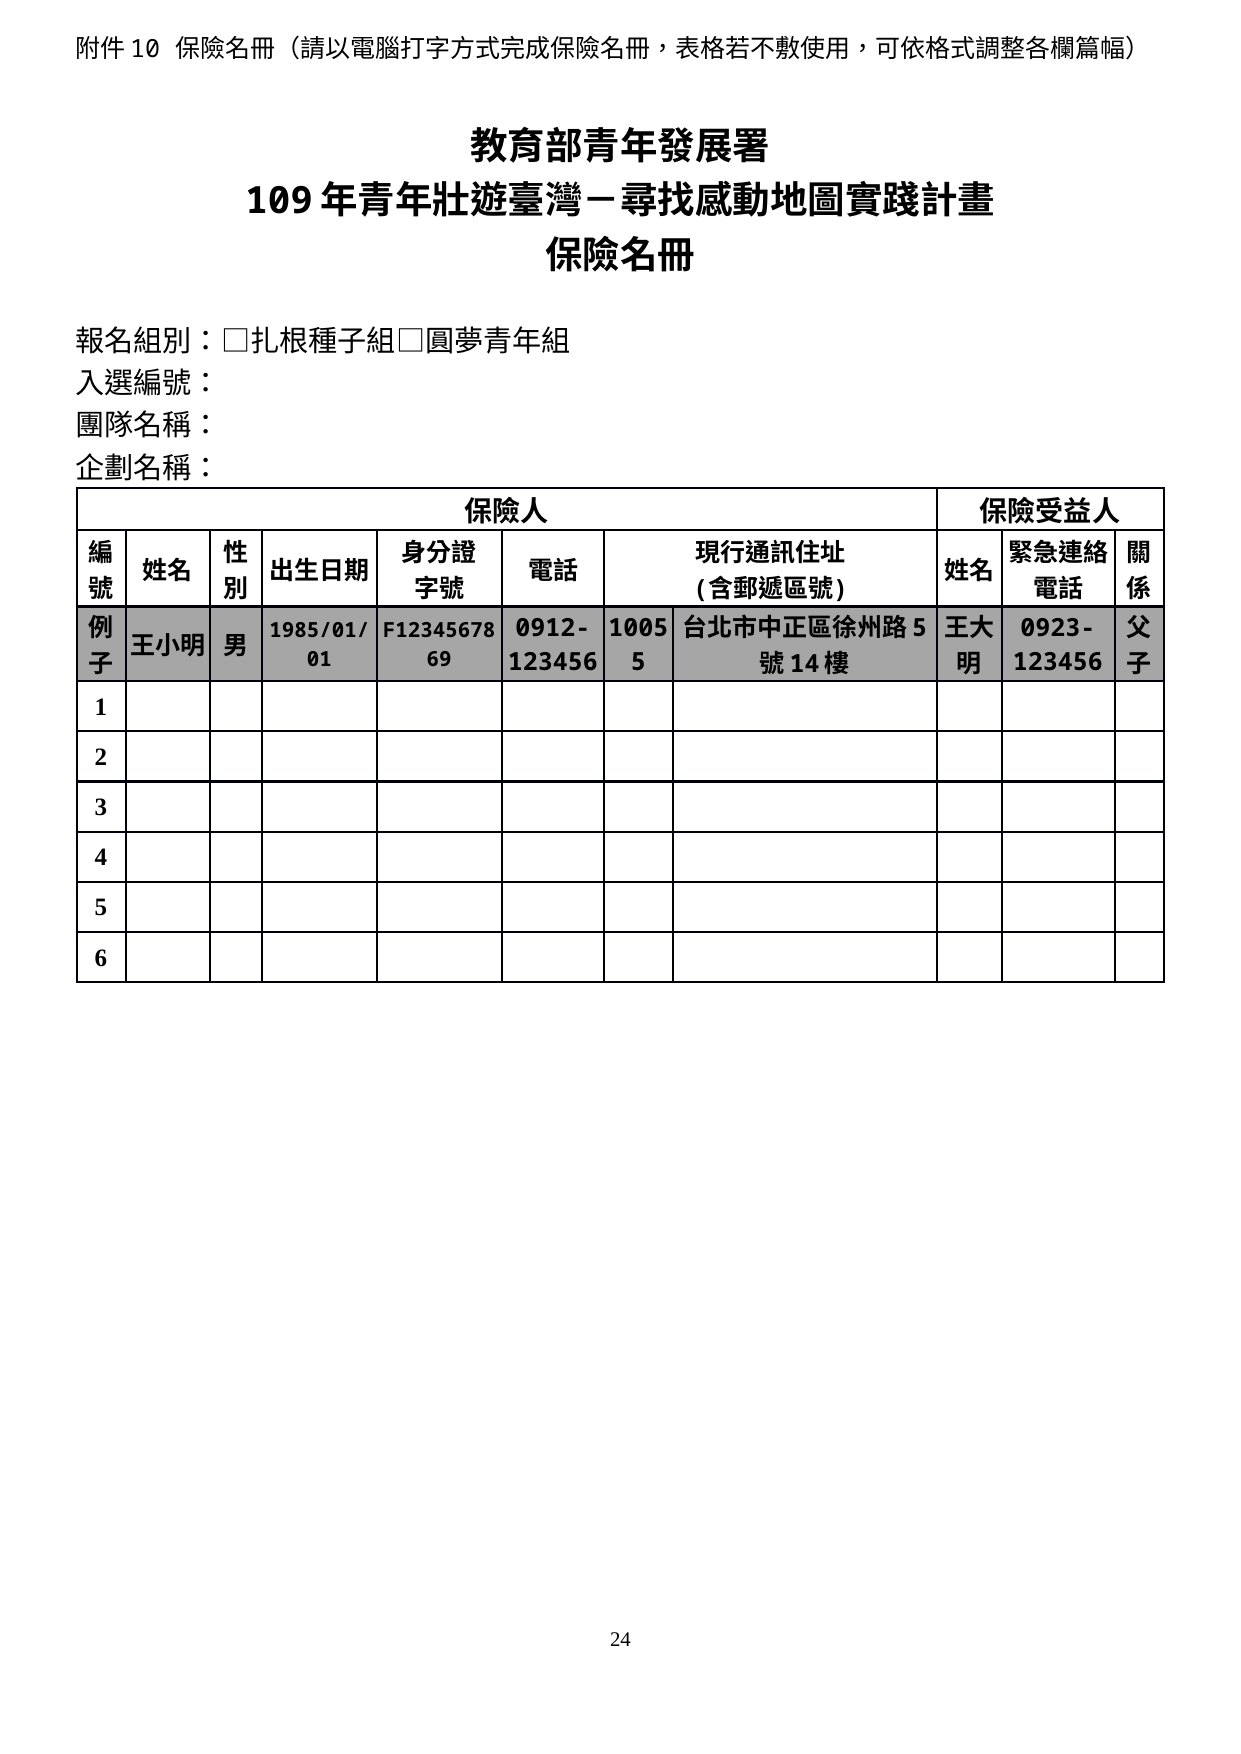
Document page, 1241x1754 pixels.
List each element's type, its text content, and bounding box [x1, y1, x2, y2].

table_cell F1234567869 [378, 608, 501, 680]
table_cell [1116, 732, 1163, 780]
text 附件10 保險名冊（請以電腦打字方式完成保險名冊，表格若不敷使用，可依格式調整各欄篇幅） [75, 29, 1165, 65]
table_cell [1116, 933, 1163, 981]
table_cell [605, 732, 672, 780]
table_cell [1116, 883, 1163, 931]
table_cell [378, 883, 501, 931]
table_cell [378, 833, 501, 881]
table_cell 出生日期 [263, 531, 376, 605]
table_cell [1003, 732, 1114, 780]
table_cell 現行通訊住址 (含郵遞區號) [605, 531, 936, 605]
table_cell [127, 833, 209, 881]
table_cell 台北市中正區徐州路5號14樓 [674, 608, 936, 680]
table_cell [605, 933, 672, 981]
table_cell 6 [78, 933, 125, 981]
table_cell [211, 682, 261, 730]
table_cell [938, 833, 1001, 881]
table_cell [674, 732, 936, 780]
table_cell [378, 732, 501, 780]
table_cell 王小明 [127, 608, 209, 680]
table_cell 緊急連絡電話 [1003, 531, 1114, 605]
table_cell [503, 682, 603, 730]
table_cell 身分證 字號 [378, 531, 501, 605]
table_cell [938, 933, 1001, 981]
text 入選編號： [75, 360, 1115, 402]
table_cell 10055 [605, 608, 672, 680]
table_cell [938, 883, 1001, 931]
table_cell [378, 783, 501, 831]
table_cell [1116, 833, 1163, 881]
table_cell [127, 883, 209, 931]
table_cell 編號 [78, 531, 125, 605]
text 109年青年壯遊臺灣－尋找感動地圖實踐計畫 [75, 170, 1165, 225]
table_cell 0912-123456 [503, 608, 603, 680]
table_cell [503, 732, 603, 780]
table_cell [503, 883, 603, 931]
table_cell 父子 [1116, 608, 1163, 680]
table_cell 關係 [1116, 531, 1163, 605]
table_cell [263, 933, 376, 981]
table_cell [674, 833, 936, 881]
table_cell [127, 783, 209, 831]
table_cell [127, 682, 209, 730]
table_cell [211, 833, 261, 881]
table_cell [211, 732, 261, 780]
table_cell [503, 933, 603, 981]
table_cell [503, 833, 603, 881]
table_cell 性別 [211, 531, 261, 605]
text 保險名冊 [75, 225, 1165, 279]
table_cell [674, 783, 936, 831]
table_cell [605, 682, 672, 730]
table_cell [938, 682, 1001, 730]
table_cell [674, 883, 936, 931]
table_cell [605, 783, 672, 831]
text 報名組別：□扎根種子組□圓夢青年組 [75, 317, 1115, 360]
table_cell [1003, 682, 1114, 730]
table_cell 1 [78, 682, 125, 730]
table_cell 1985/01/01 [263, 608, 376, 680]
table_cell 3 [78, 783, 125, 831]
table_cell 0923-123456 [1003, 608, 1114, 680]
table_cell [127, 732, 209, 780]
table_cell [263, 682, 376, 730]
table_cell [938, 732, 1001, 780]
table_cell 姓名 [938, 531, 1001, 605]
table_cell 王大明 [938, 608, 1001, 680]
table_cell [605, 883, 672, 931]
table_cell [263, 783, 376, 831]
table_cell [127, 933, 209, 981]
table_cell 2 [78, 732, 125, 780]
table_cell [378, 682, 501, 730]
table_cell [378, 933, 501, 981]
table_cell [1003, 833, 1114, 881]
text 企劃名稱： [75, 444, 1115, 487]
table_cell [211, 933, 261, 981]
table_cell [1003, 933, 1114, 981]
table_cell 5 [78, 883, 125, 931]
table_cell [503, 783, 603, 831]
table_cell [211, 883, 261, 931]
table_cell 男 [211, 608, 261, 680]
table_cell [263, 833, 376, 881]
table_cell [674, 682, 936, 730]
table_header 保險受益人 [938, 489, 1163, 529]
table_cell [211, 783, 261, 831]
table_header 保險人 [78, 489, 936, 529]
table_cell 4 [78, 833, 125, 881]
table_cell [605, 833, 672, 881]
table_cell [674, 933, 936, 981]
table_cell 電話 [503, 531, 603, 605]
table_cell [263, 732, 376, 780]
text 教育部青年發展署 [75, 116, 1165, 170]
table_cell [1003, 883, 1114, 931]
table_cell 姓名 [127, 531, 209, 605]
table_cell [1003, 783, 1114, 831]
table_cell [1116, 783, 1163, 831]
text 團隊名稱： [75, 402, 1115, 444]
table_cell [938, 783, 1001, 831]
table_cell 例子 [78, 608, 125, 680]
table_cell [1116, 682, 1163, 730]
table_cell [263, 883, 376, 931]
